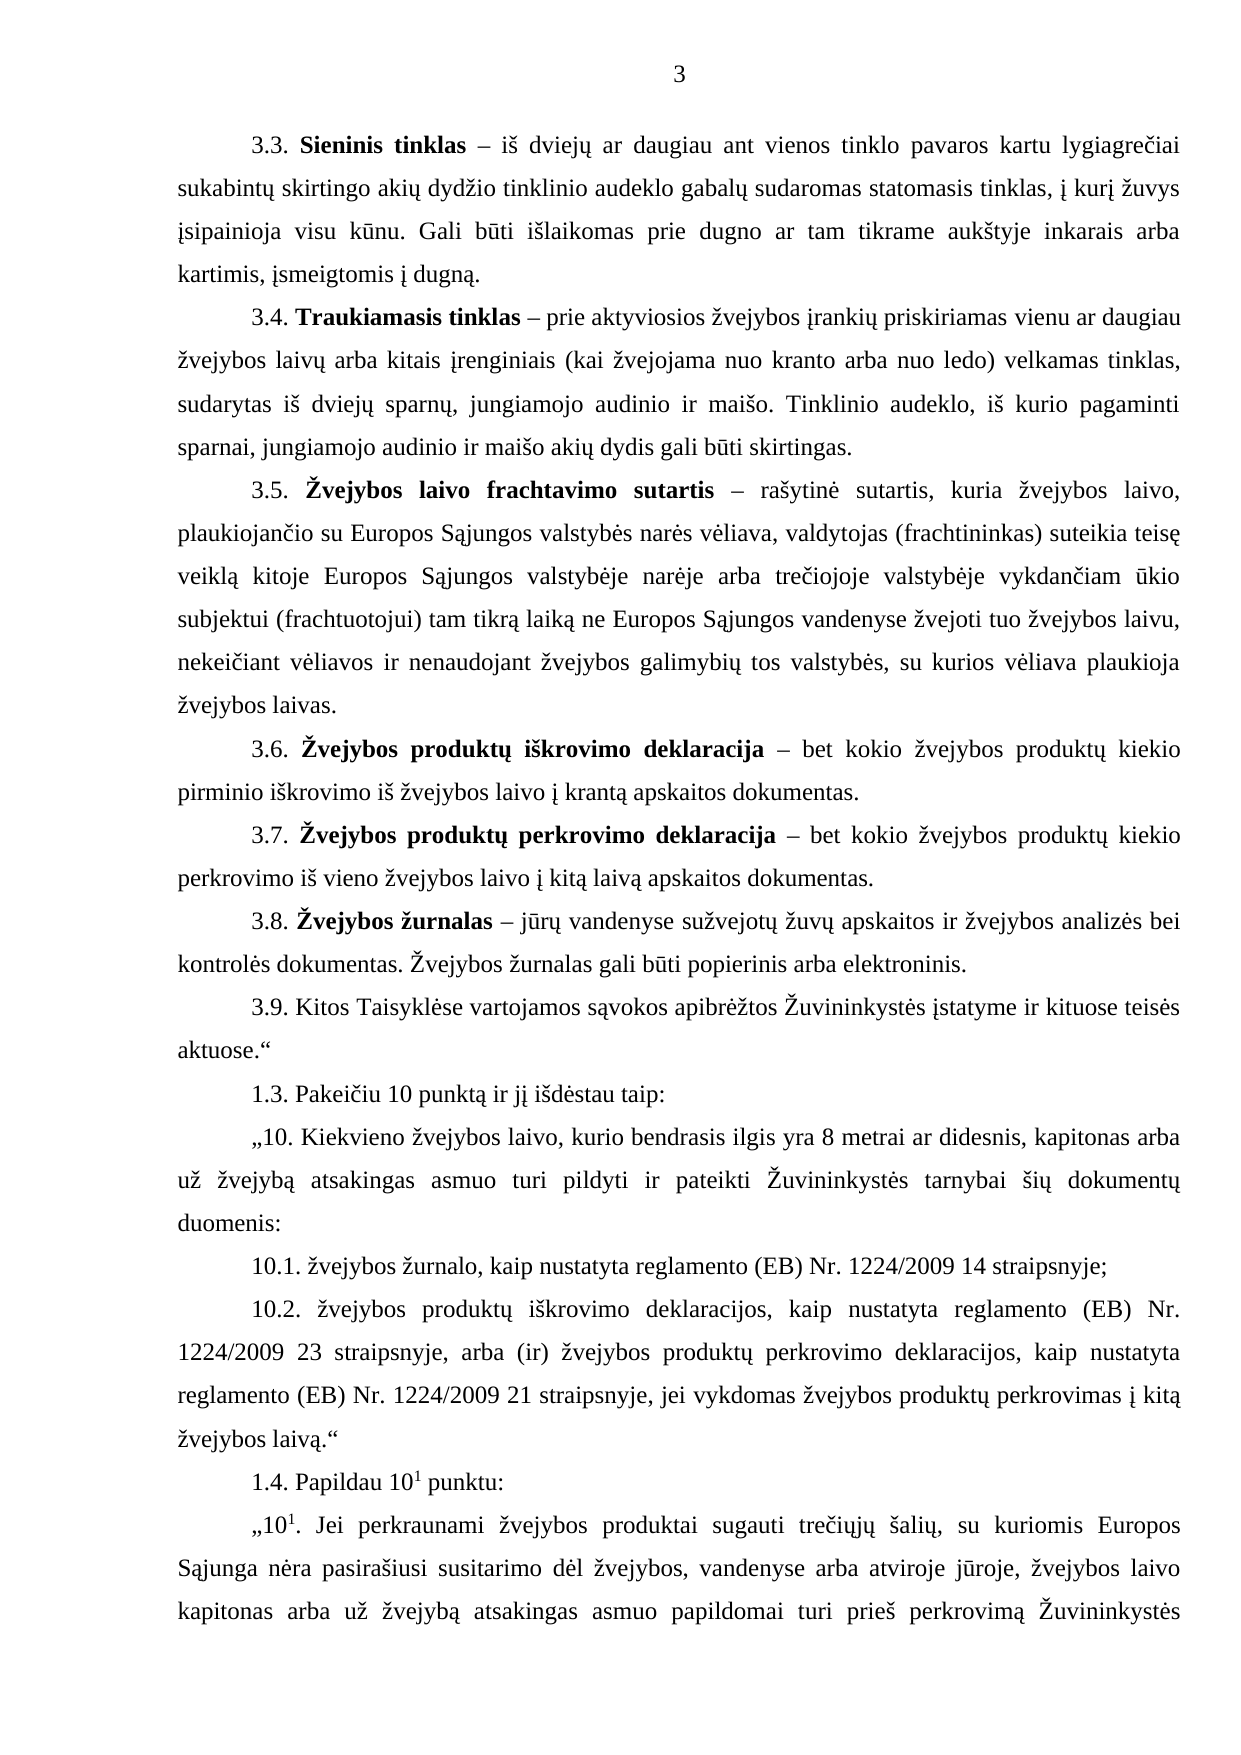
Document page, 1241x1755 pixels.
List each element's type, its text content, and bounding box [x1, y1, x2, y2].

text 3.6. Žvejybos produktų iškrovimo deklaracija – bet kokio žvejybos produktų kiekio pirminio iškrovimo iš žvejybos laivo į krantą apskaitos dokumentas. [177, 734, 1181, 806]
text 3.3. Sieninis tinklas – iš dviejų ar daugiau ant vienos tinklo pavaros kartu lygiagrečiai sukabintų skirtingo akių dydžio tinklinio audeklo gabalų sudaromas statomasis tinklas, į kurį žuvys įsipainioja visu kūnu. Gali būti išlaikomas prie dugno ar tam tikrame aukštyje inkarais arba kartimis, įsmeigtomis į dugną. [177, 130, 1181, 288]
text 10.1. žvejybos žurnalo, kaip nustatyta reglamento (EB) Nr. 1224/2009 14 straipsnyje; [177, 1251, 1181, 1280]
text „10. Kiekvieno žvejybos laivo, kurio bendrasis ilgis yra 8 metrai ar didesnis, kapitonas arba už žvejybą atsakingas asmuo turi pildyti ir pateikti Žuvininkystės tarnybai šių dokumentų duomenis: [177, 1122, 1181, 1237]
text „101. Jei perkraunami žvejybos produktai sugauti trečiųjų šalių, su kuriomis Europos Sąjunga nėra pasirašiusi susitarimo dėl žvejybos, vandenyse arba atviroje jūroje, žvejybos laivo kapitonas arba už žvejybą atsakingas asmuo papildomai turi prieš perkrovimą Žuvininkystės [177, 1510, 1181, 1625]
text 3.7. Žvejybos produktų perkrovimo deklaracija – bet kokio žvejybos produktų kiekio perkrovimo iš vieno žvejybos laivo į kitą laivą apskaitos dokumentas. [177, 820, 1181, 892]
text 1.3. Pakeičiu 10 punktą ir jį išdėstau taip: [177, 1079, 1181, 1107]
text 3.8. Žvejybos žurnalas – jūrų vandenyse sužvejotų žuvų apskaitos ir žvejybos analizės bei kontrolės dokumentas. Žvejybos žurnalas gali būti popierinis arba elektroninis. [177, 906, 1181, 978]
text 3.4. Traukiamasis tinklas – prie aktyviosios žvejybos įrankių priskiriamas vienu ar daugiau žvejybos laivų arba kitais įrenginiais (kai žvejojama nuo kranto arba nuo ledo) velkamas tinklas, sudarytas iš dviejų sparnų, jungiamojo audinio ir maišo. Tinklinio audeklo, iš kurio pagaminti sparnai, jungiamojo audinio ir maišo akių dydis gali būti skirtingas. [177, 302, 1181, 461]
text 10.2. žvejybos produktų iškrovimo deklaracijos, kaip nustatyta reglamento (EB) Nr. 1224/2009 23 straipsnyje, arba (ir) žvejybos produktų perkrovimo deklaracijos, kaip nustatyta reglamento (EB) Nr. 1224/2009 21 straipsnyje, jei vykdomas žvejybos produktų perkrovimas į kitą žvejybos laivą.“ [177, 1294, 1181, 1452]
text 3.5. Žvejybos laivo frachtavimo sutartis – rašytinė sutartis, kuria žvejybos laivo, plaukiojančio su Europos Sąjungos valstybės narės vėliava, valdytojas (frachtininkas) suteikia teisę veiklą kitoje Europos Sąjungos valstybėje narėje arba trečiojoje valstybėje vykdančiam ūkio subjektui (frachtuotojui) tam tikrą laiką ne Europos Sąjungos vandenyse žvejoti tuo žvejybos laivu, nekeičiant vėliavos ir nenaudojant žvejybos galimybių tos valstybės, su kurios vėliava plaukioja žvejybos laivas. [177, 475, 1181, 719]
text 3.9. Kitos Taisyklėse vartojamos sąvokos apibrėžtos Žuvininkystės įstatyme ir kituose teisės aktuose.“ [177, 992, 1181, 1064]
text 1.4. Papildau 101 punktu: [177, 1467, 1181, 1496]
